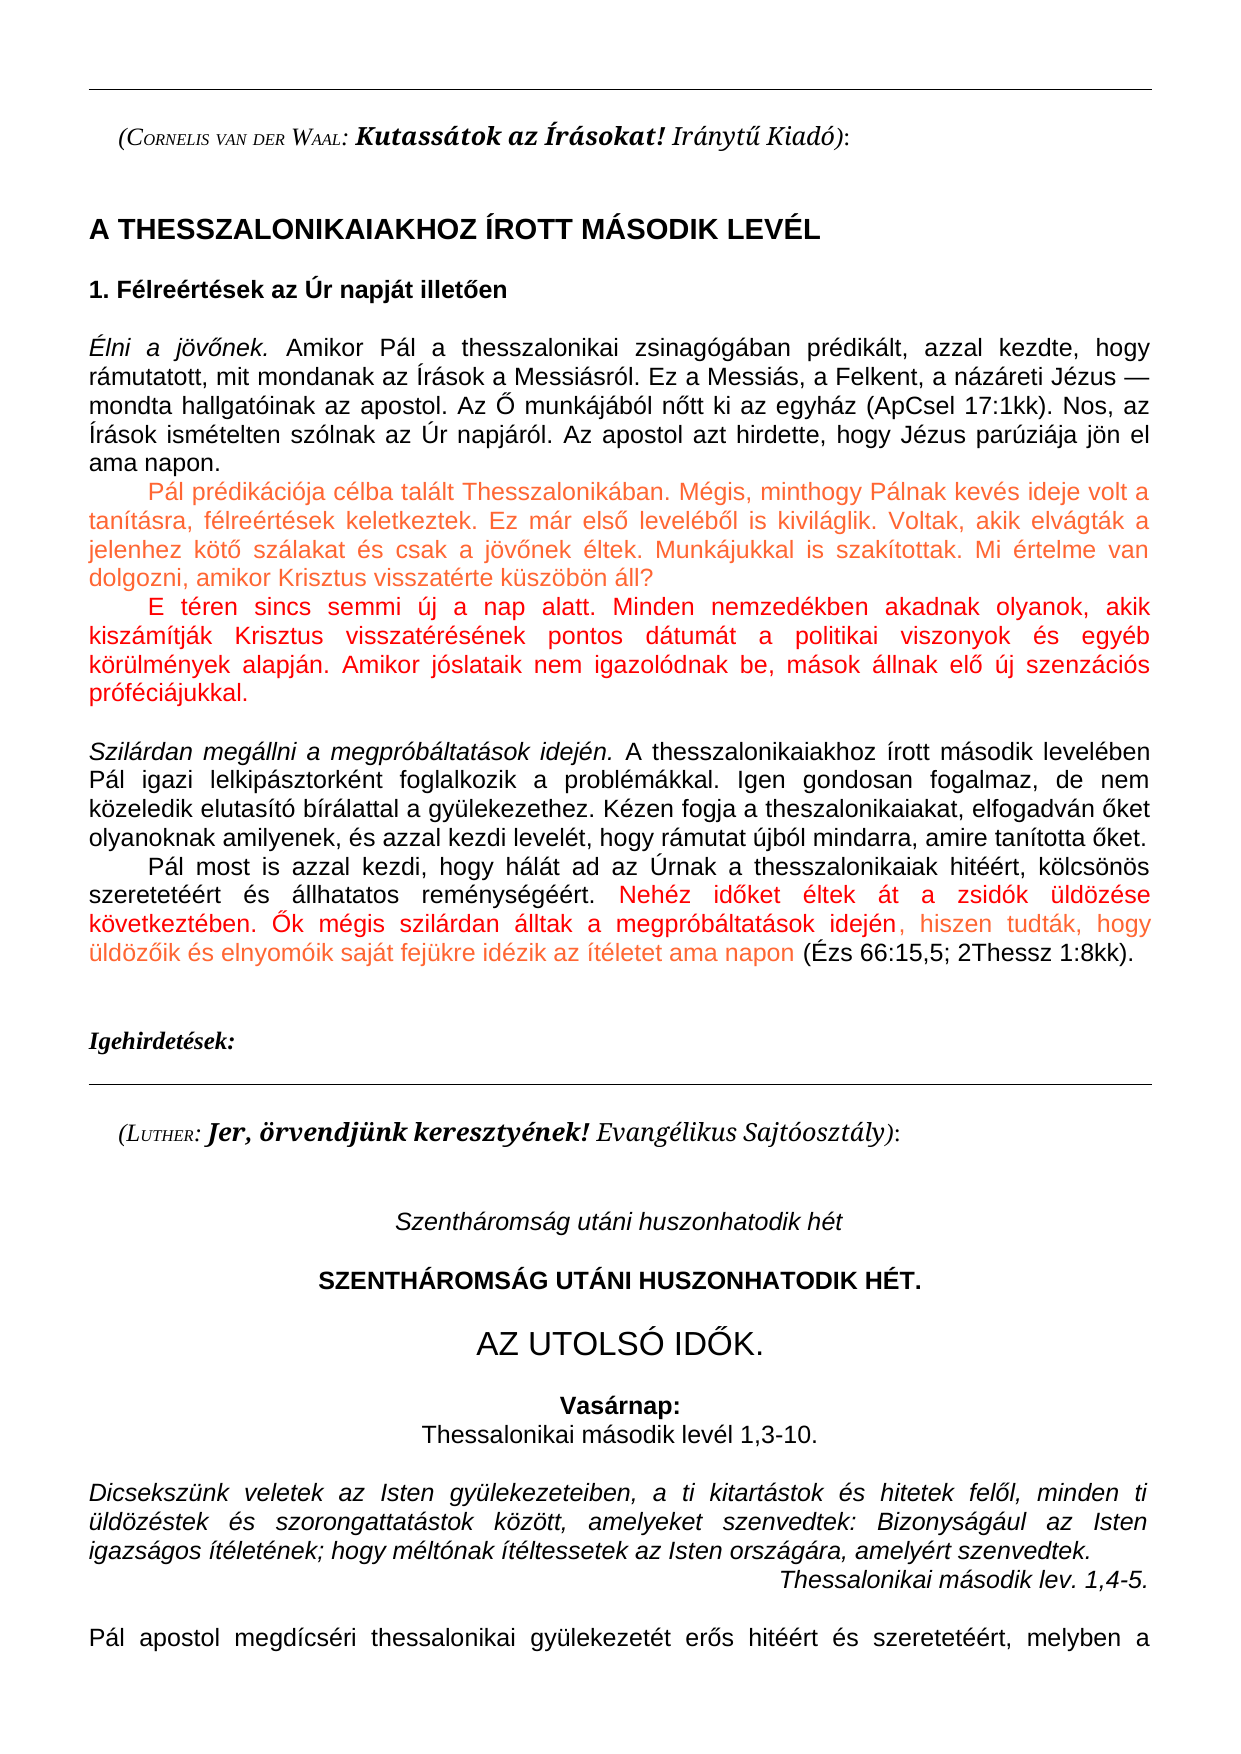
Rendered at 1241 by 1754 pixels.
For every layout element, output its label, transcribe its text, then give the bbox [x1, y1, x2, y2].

text A THESSZALONIKAIAKHOZ ÍROTT MÁSODIK LEVÉL [88, 212, 1152, 246]
text Szentháromság utáni huszonhatodik hét [88, 1207, 1152, 1236]
text Igehirdetések: [88, 1026, 1152, 1054]
text Dicsekszünk veletek az Isten gyülekezeteiben, a ti kitartástok és hitetek felől, minden ti üldözéstek és szorongattatástok között, amelyeket szenvedtek: Bizonyságául az Isten igazságos ítéletének; hogy méltónak ítéltessetek az Isten országára, amelyért szenvedtek. [88, 1478, 1152, 1564]
text 1. Félreértések az Úr napját illetően [88, 275, 1152, 304]
text Szilárdan megállni a megpróbáltatások idején. A thesszalonikaiakhoz írott második levelében Pál igazi lelkipásztorként foglalkozik a problémákkal. Igen gondosan fogalmaz, de nem közeledik elutasító bírálattal a gyülekezethez. Kézen fogja a theszalonikaiakat, elfogadván őket olyanoknak amilyenek, és azzal kezdi levelét, hogy rámutat újból mindarra, amire tanította őket. [88, 737, 1152, 852]
text Thessalonikai második lev. 1,4-5. [88, 1564, 1152, 1593]
text E téren sincs semmi új a nap alatt. Minden nemzedékben akadnak olyanok, akik kiszámítják Krisztus visszatérésének pontos dátumát a politikai viszonyok és egyéb körülmények alapján. Amikor jóslataik nem igazolódnak be, mások állnak elő új szenzációs próféciájukkal. [88, 592, 1152, 707]
text AZ UTOLSÓ IDŐK. [88, 1324, 1152, 1362]
text (Luther: Jer, örvendjünk keresztyének! Evangélikus Sajtóosztály): [88, 1085, 1152, 1178]
text (Cornelis van der Waal: Kutassátok az Írásokat! Iránytű Kiadó): [88, 90, 1152, 182]
text SZENTHÁROMSÁG UTÁNI HUSZONHATODIK HÉT. [88, 1266, 1152, 1294]
text Pál apostol megdícséri thessalonikai gyülekezetét erős hitéért és szeretetéért, melyben a [88, 1623, 1152, 1652]
text Pál most is azzal kezdi, hogy hálát ad az Úrnak a thesszalonikaiak hitéért, kölcsönös szeretetéért és állhatatos reménységéért. Nehéz időket éltek át a zsidók üldözése következtében. Ők mégis szilárdan álltak a megpróbáltatások idején, hiszen tudták, hogy üldözőik és elnyomóik saját fejükre idézik az ítéletet ama napon (Ézs 66:15,5; 2Thessz 1:8kk). [88, 852, 1152, 967]
text Élni a jövőnek. Amikor Pál a thesszalonikai zsinagógában prédikált, azzal kezdte, hogy rámutatott, mit mondanak az Írások a Messiásról. Ez a Messiás, a Felkent, a názáreti Jézus — mondta hallgatóinak az apostol. Az Ő munkájából nőtt ki az egyház (ApCsel 17:1kk). Nos, az Írások ismételten szólnak az Úr napjáról. Az apostol azt hirdette, hogy Jézus parúziája jön el ama napon. [88, 333, 1152, 477]
text Vasárnap: Thessalonikai második levél 1,3-10. [88, 1391, 1152, 1449]
text Pál prédikációja célba talált Thesszalonikában. Mégis, minthogy Pálnak kevés ideje volt a tanításra, félreértések keletkeztek. Ez már első leveléből is kiviláglik. Voltak, akik elvágták a jelenhez kötő szálakat és csak a jövőnek éltek. Munkájukkal is szakítottak. Mi értelme van dolgozni, amikor Krisztus visszatérte küszöbön áll? [88, 477, 1152, 592]
